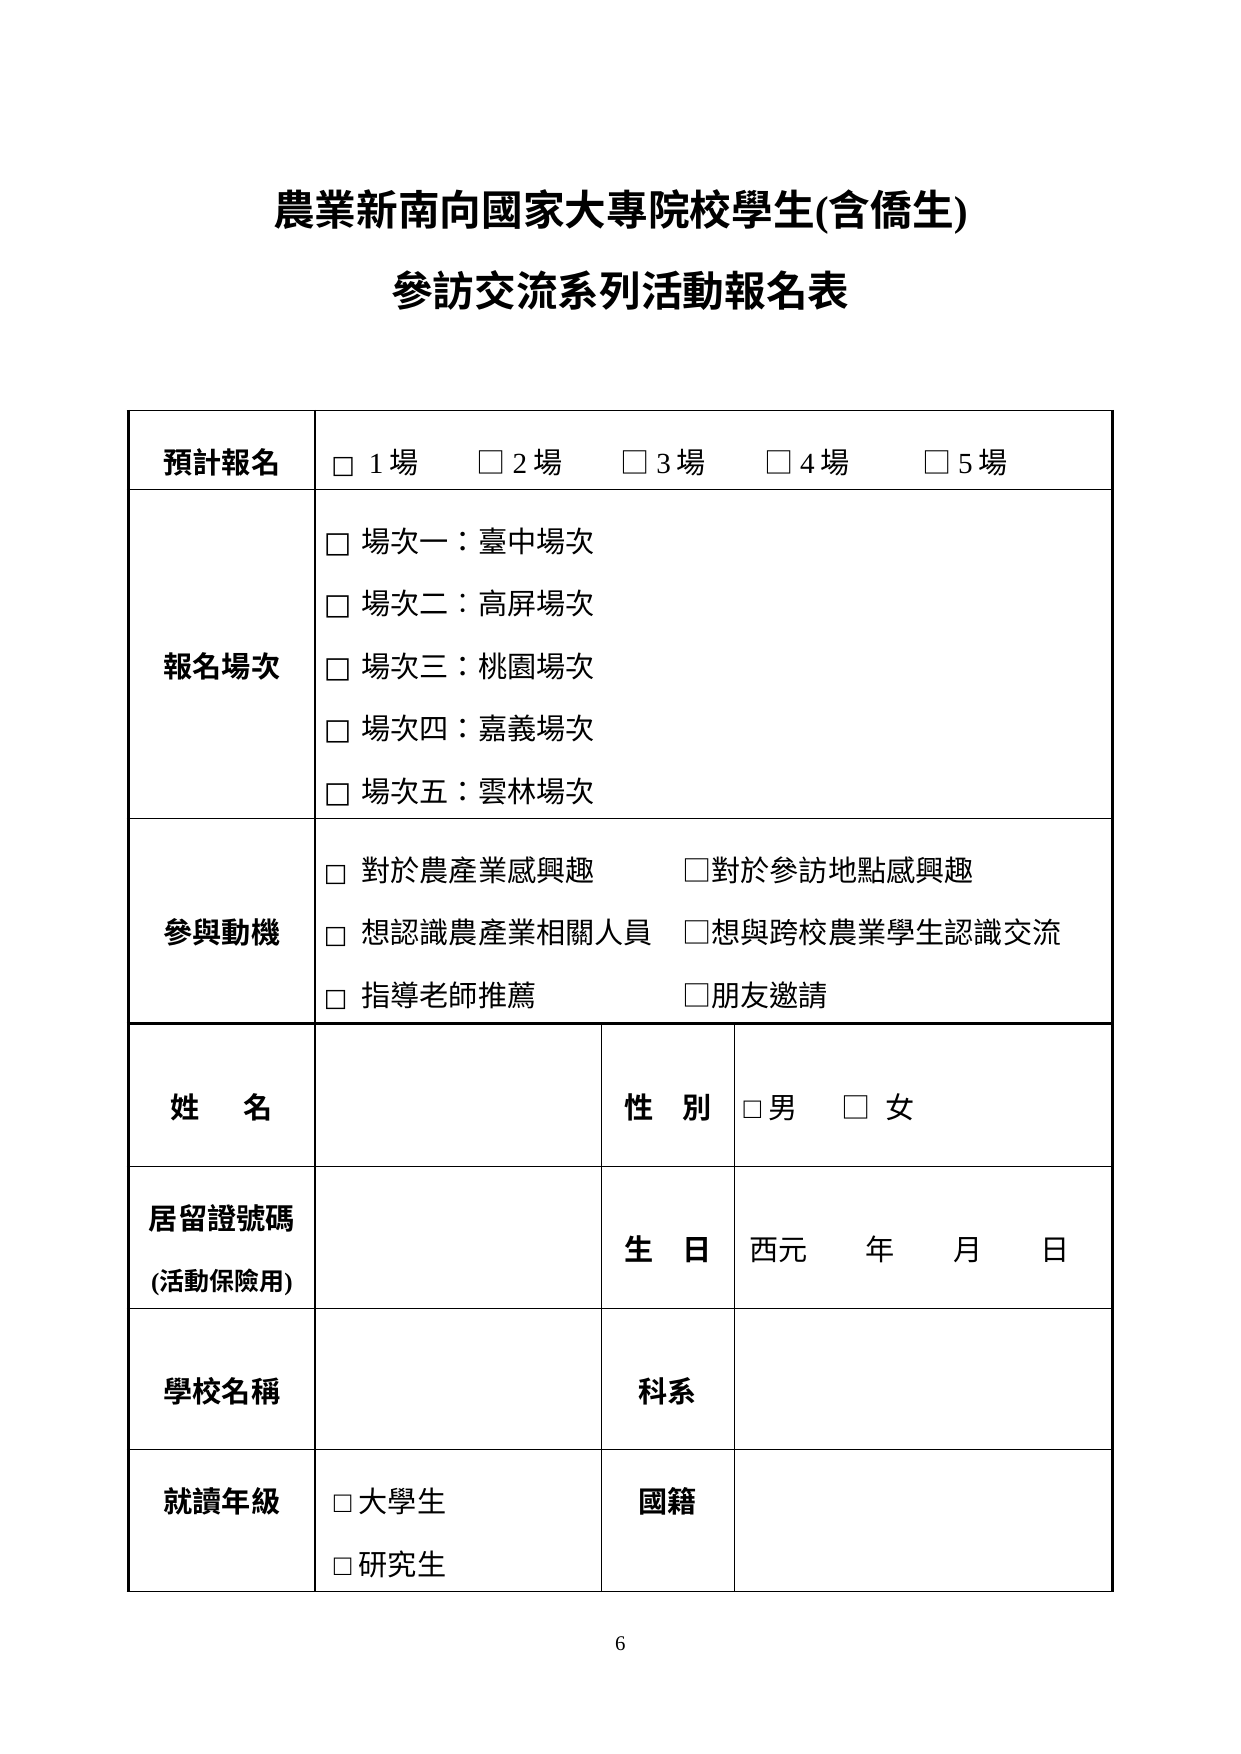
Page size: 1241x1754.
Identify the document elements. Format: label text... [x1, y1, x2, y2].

table_cell [316, 1309, 601, 1449]
table_cell □ 大學生 □ 研究生 [316, 1450, 601, 1591]
table_cell 性 別 [602, 1025, 734, 1166]
table_cell 場次一：臺中場次 場次二︰高屏場次 場次三：桃園場次 場次四：嘉義場次 場次五：雲林場次 [316, 490, 1111, 818]
table_cell 居留證號碼 (活動保險用) [130, 1167, 314, 1308]
table_cell 生 日 [602, 1167, 734, 1308]
table_cell 姓名 [130, 1025, 314, 1166]
table_cell [735, 1309, 1111, 1449]
table_cell [316, 1025, 601, 1166]
table_cell 科系 [602, 1309, 734, 1449]
table_cell [735, 1450, 1111, 1591]
table_cell [316, 1167, 601, 1308]
table_cell 參與動機 [130, 819, 314, 1022]
table_cell 報名場次 [130, 490, 314, 818]
table_cell 對於農產業感興趣 □對於參訪地點感興趣 想認識農產業相關人員 □想與跨校農業學生認識交流 指導老師推薦 □朋友邀請 [316, 819, 1111, 1022]
table_cell 西元 年 月 日 [735, 1167, 1111, 1308]
table_cell 國籍 [602, 1450, 734, 1591]
table_cell 學校名稱 [130, 1309, 314, 1449]
text 農業新南向國家大專院校學生(含僑生) [118, 165, 1122, 228]
text 參訪交流系列活動報名表 [118, 247, 1122, 309]
table_cell □ 男 □ 女 [735, 1025, 1111, 1166]
table_header 1場 □ 2場 □ 3場 □ 4場 □ 5場 [316, 411, 1111, 489]
table_header 預計報名 [130, 411, 314, 489]
table_cell 就讀年級 [130, 1450, 314, 1591]
